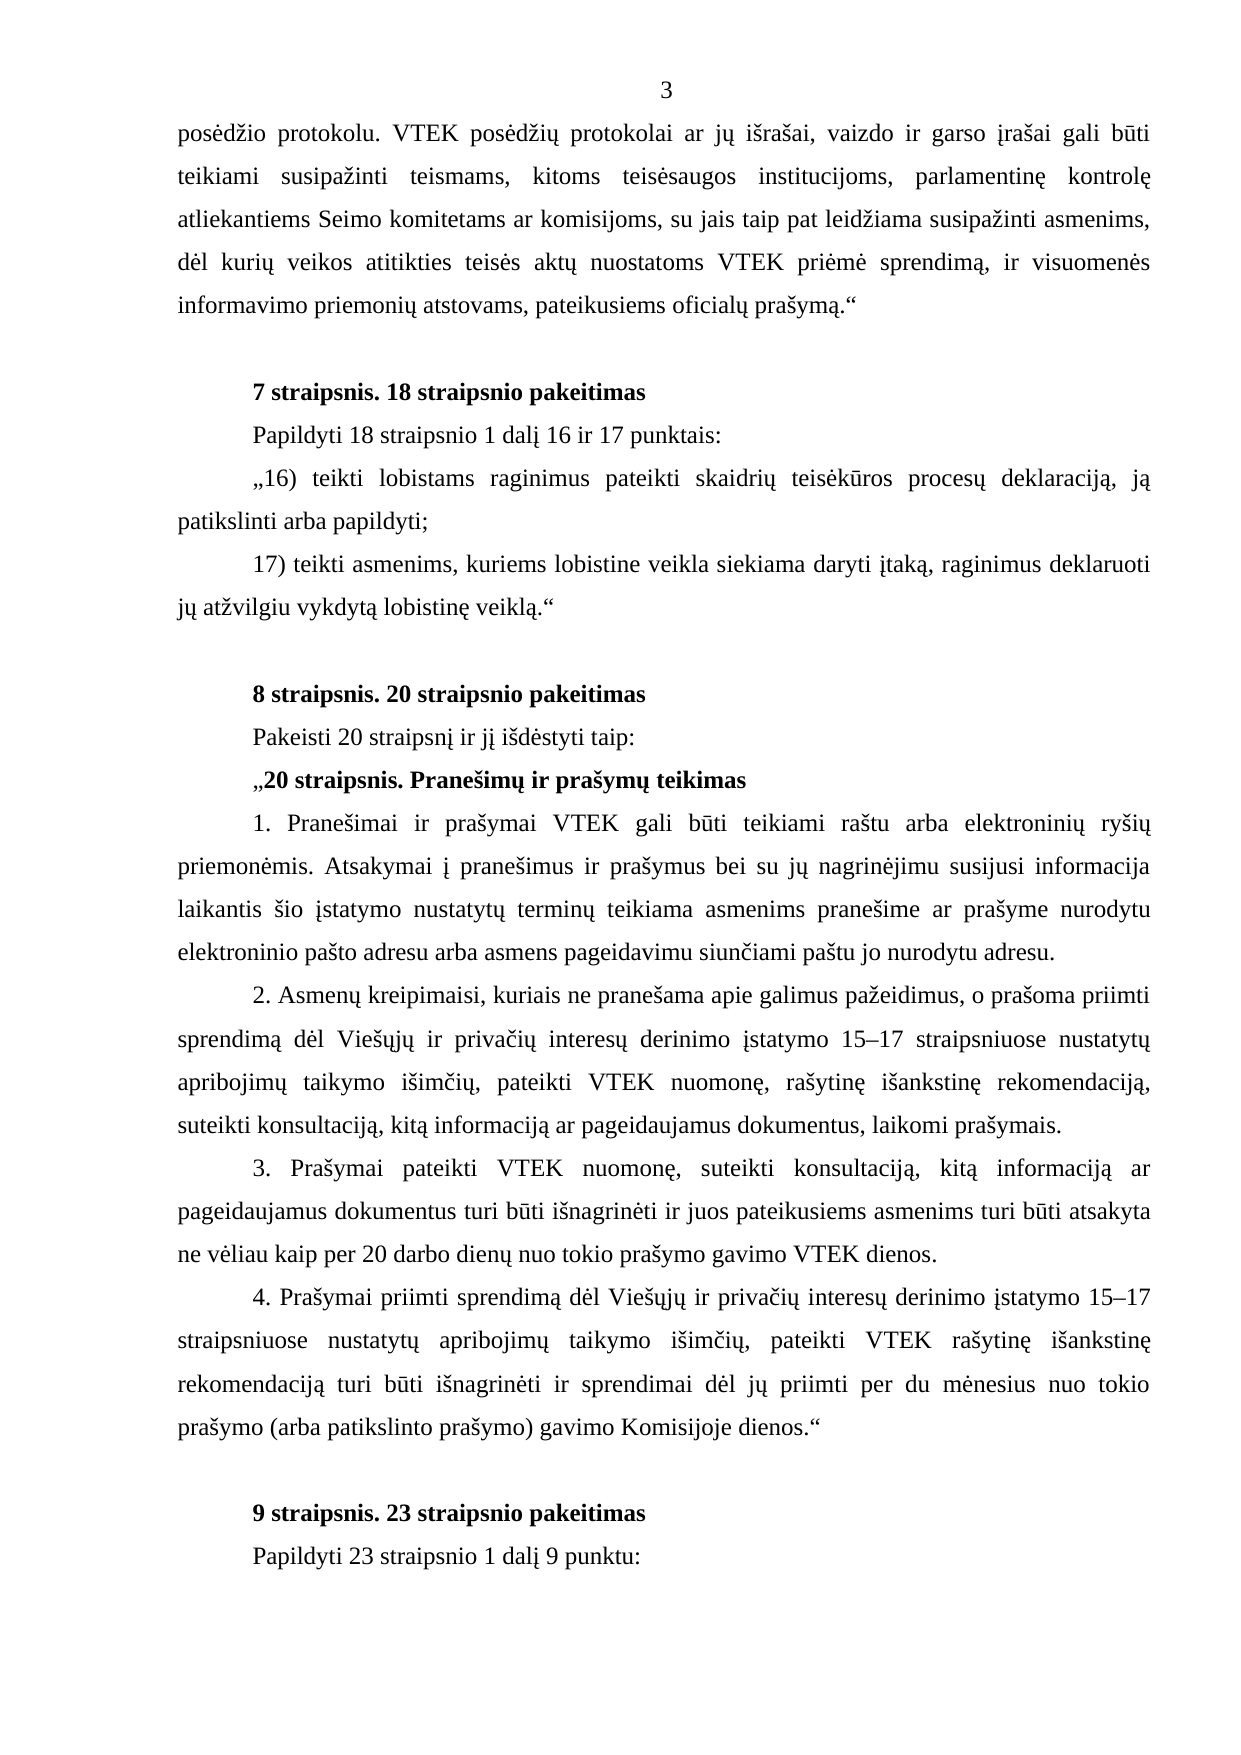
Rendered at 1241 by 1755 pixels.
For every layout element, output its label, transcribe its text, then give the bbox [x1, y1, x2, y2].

text „16) teikti lobistams raginimus pateikti skaidrių teisėkūros procesų deklaraciją, ją patikslinti arba papildyti; [177, 463, 1152, 535]
text 8 straipsnis. 20 straipsnio pakeitimas [177, 679, 1152, 707]
text 17) teikti asmenims, kuriems lobistine veikla siekiama daryti įtaką, raginimus deklaruoti jų atžvilgiu vykdytą lobistinę veiklą.“ [177, 549, 1152, 621]
text 9 straipsnis. 23 straipsnio pakeitimas [177, 1498, 1152, 1527]
text Pakeisti 20 straipsnį ir jį išdėstyti taip: [177, 722, 1152, 751]
text posėdžio protokolu. VTEK posėdžių protokolai ar jų išrašai, vaizdo ir garso įrašai gali būti teikiami susipažinti teismams, kitoms teisėsaugos institucijoms, parlamentinę kontrolę atliekantiems Seimo komitetams ar komisijoms, su jais taip pat leidžiama susipažinti asmenims, dėl kurių veikos atitikties teisės aktų nuostatoms VTEK priėmė sprendimą, ir visuomenės informavimo priemonių atstovams, pateikusiems oficialų prašymą.“ [177, 118, 1152, 319]
text Papildyti 23 straipsnio 1 dalį 9 punktu: [177, 1541, 1152, 1570]
text 3. Prašymai pateikti VTEK nuomonę, suteikti konsultaciją, kitą informaciją ar pageidaujamus dokumentus turi būti išnagrinėti ir juos pateikusiems asmenims turi būti atsakyta ne vėliau kaip per 20 darbo dienų nuo tokio prašymo gavimo VTEK dienos. [177, 1153, 1152, 1268]
text 7 straipsnis. 18 straipsnio pakeitimas [177, 377, 1152, 406]
text 4. Prašymai priimti sprendimą dėl Viešųjų ir privačių interesų derinimo įstatymo 15–17 straipsniuose nustatytų apribojimų taikymo išimčių, pateikti VTEK rašytinę išankstinę rekomendaciją turi būti išnagrinėti ir sprendimai dėl jų priimti per du mėnesius nuo tokio prašymo (arba patikslinto prašymo) gavimo Komisijoje dienos.“ [177, 1282, 1152, 1441]
text „20 straipsnis. Pranešimų ir prašymų teikimas [177, 765, 1152, 794]
text Papildyti 18 straipsnio 1 dalį 16 ir 17 punktais: [177, 420, 1152, 449]
text 2. Asmenų kreipimaisi, kuriais ne pranešama apie galimus pažeidimus, o prašoma priimti sprendimą dėl Viešųjų ir privačių interesų derinimo įstatymo 15–17 straipsniuose nustatytų apribojimų taikymo išimčių, pateikti VTEK nuomonę, rašytinę išankstinę rekomendaciją, suteikti konsultaciją, kitą informaciją ar pageidaujamus dokumentus, laikomi prašymais. [177, 981, 1152, 1139]
text 1. Pranešimai ir prašymai VTEK gali būti teikiami raštu arba elektroninių ryšių priemonėmis. Atsakymai į pranešimus ir prašymus bei su jų nagrinėjimu susijusi informacija laikantis šio įstatymo nustatytų terminų teikiama asmenims pranešime ar prašyme nurodytu elektroninio pašto adresu arba asmens pageidavimu siunčiami paštu jo nurodytu adresu. [177, 808, 1152, 966]
